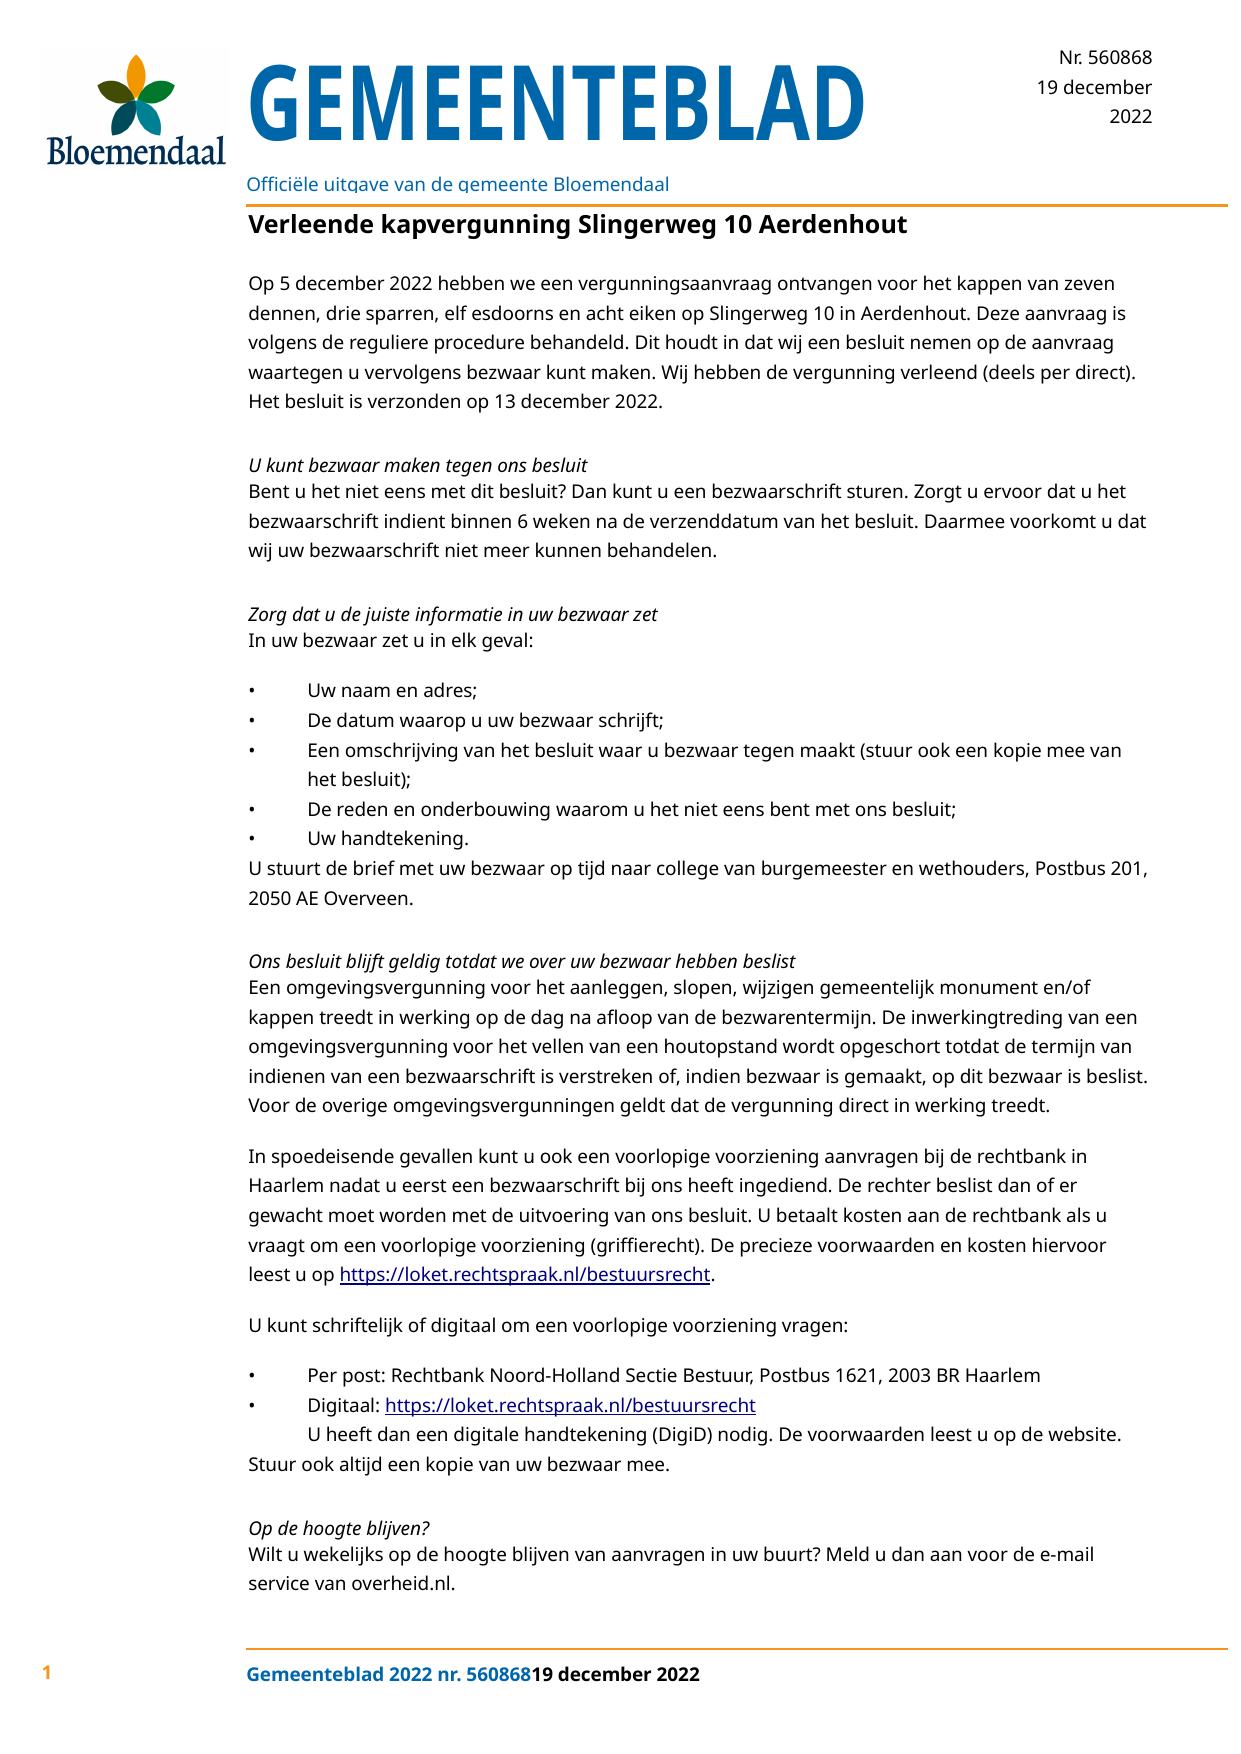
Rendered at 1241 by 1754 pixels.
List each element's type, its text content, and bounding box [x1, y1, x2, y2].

list Uw naam en adres; [248, 678, 1152, 703]
text Verleende kapvergunning Slingerweg 10 Aerdenhout [248, 207, 1152, 241]
text Wilt u wekelijks op de hoogte blijven van aanvragen in uw buurt? Meld u dan aan voor de e-mail service van overheid.nl. [248, 1541, 1152, 1596]
text Bent u het niet eens met dit besluit? Dan kunt u een bezwaarschrift sturen. Zorgt u ervoor dat u het bezwaarschrift indient binnen 6 weken na de verzenddatum van het besluit. Daarmee voorkomt u dat wij uw bezwaarschrift niet meer kunnen behandelen. [248, 478, 1152, 563]
text In uw bezwaar zet u in elk geval: [248, 627, 1152, 653]
list De datum waarop u uw bezwaar schrijft; [248, 707, 1152, 733]
list De reden en onderbouwing waarom u het niet eens bent met ons besluit; [248, 796, 1152, 822]
text Op de hoogte blijven? [248, 1515, 1152, 1541]
text U kunt schriftelijk of digitaal om een voorlopige voorziening vragen: [248, 1312, 1152, 1338]
text Op 5 december 2022 hebben we een vergunningsaanvraag ontvangen voor het kappen van zeven dennen, drie sparren, elf esdoorns en acht eiken op Slingerweg 10 in Aerdenhout. Deze aanvraag is volgens de reguliere procedure behandeld. Dit houdt in dat wij een besluit nemen op de aanvraag waartegen u vervolgens bezwaar kunt maken. Wij hebben de vergunning verleend (deels per direct). Het besluit is verzonden op 13 december 2022. [248, 270, 1152, 414]
list Een omschrijving van het besluit waar u bezwaar tegen maakt (stuur ook een kopie mee van het besluit); [248, 737, 1152, 792]
list Digitaal: https://loket.rechtspraak.nl/bestuursrecht [248, 1392, 1152, 1418]
list Uw handtekening. [248, 826, 1152, 851]
picture [41, 47, 231, 172]
text Zorg dat u de juiste informatie in uw bezwaar zet [248, 601, 1152, 627]
text Ons besluit blijft geldig totdat we over uw bezwaar hebben beslist [248, 949, 1152, 974]
text Stuur ook altijd een kopie van uw bezwaar mee. [248, 1451, 1152, 1477]
text In spoedeisende gevallen kunt u ook een voorlopige voorziening aanvragen bij de rechtbank in Haarlem nadat u eerst een bezwaarschrift bij ons heeft ingediend. De rechter beslist dan of er gewacht moet worden met de uitvoering van ons besluit. U betaalt kosten aan de rechtbank als u vraagt om een voorlopige voorziening (griffierecht). De precieze voorwaarden en kosten hiervoor leest u op https://loket.rechtspraak.nl/bestuursrecht. [248, 1143, 1152, 1287]
text U stuurt de brief met uw bezwaar op tijd naar college van burgemeester en wethouders, Postbus 201, 2050 AE Overveen. [248, 855, 1152, 910]
list U heeft dan een digitale handtekening (DigiD) nodig. De voorwaarden leest u op de website. [248, 1421, 1152, 1447]
text U kunt bezwaar maken tegen ons besluit [248, 453, 1152, 478]
list Per post: Rechtbank Noord-Holland Sectie Bestuur, Postbus 1621, 2003 BR Haarlem [248, 1362, 1152, 1388]
text Een omgevingsvergunning voor het aanleggen, slopen, wijzigen gemeentelijk monument en/of kappen treedt in werking op de dag na afloop van de bezwarentermijn. De inwerkingtreding van een omgevingsvergunning voor het vellen van een houtopstand wordt opgeschort totdat de termijn van indienen van een bezwaarschrift is verstreken of, indien bezwaar is gemaakt, op dit bezwaar is beslist. Voor de overige omgevingsvergunningen geldt dat de vergunning direct in werking treedt. [248, 974, 1152, 1118]
